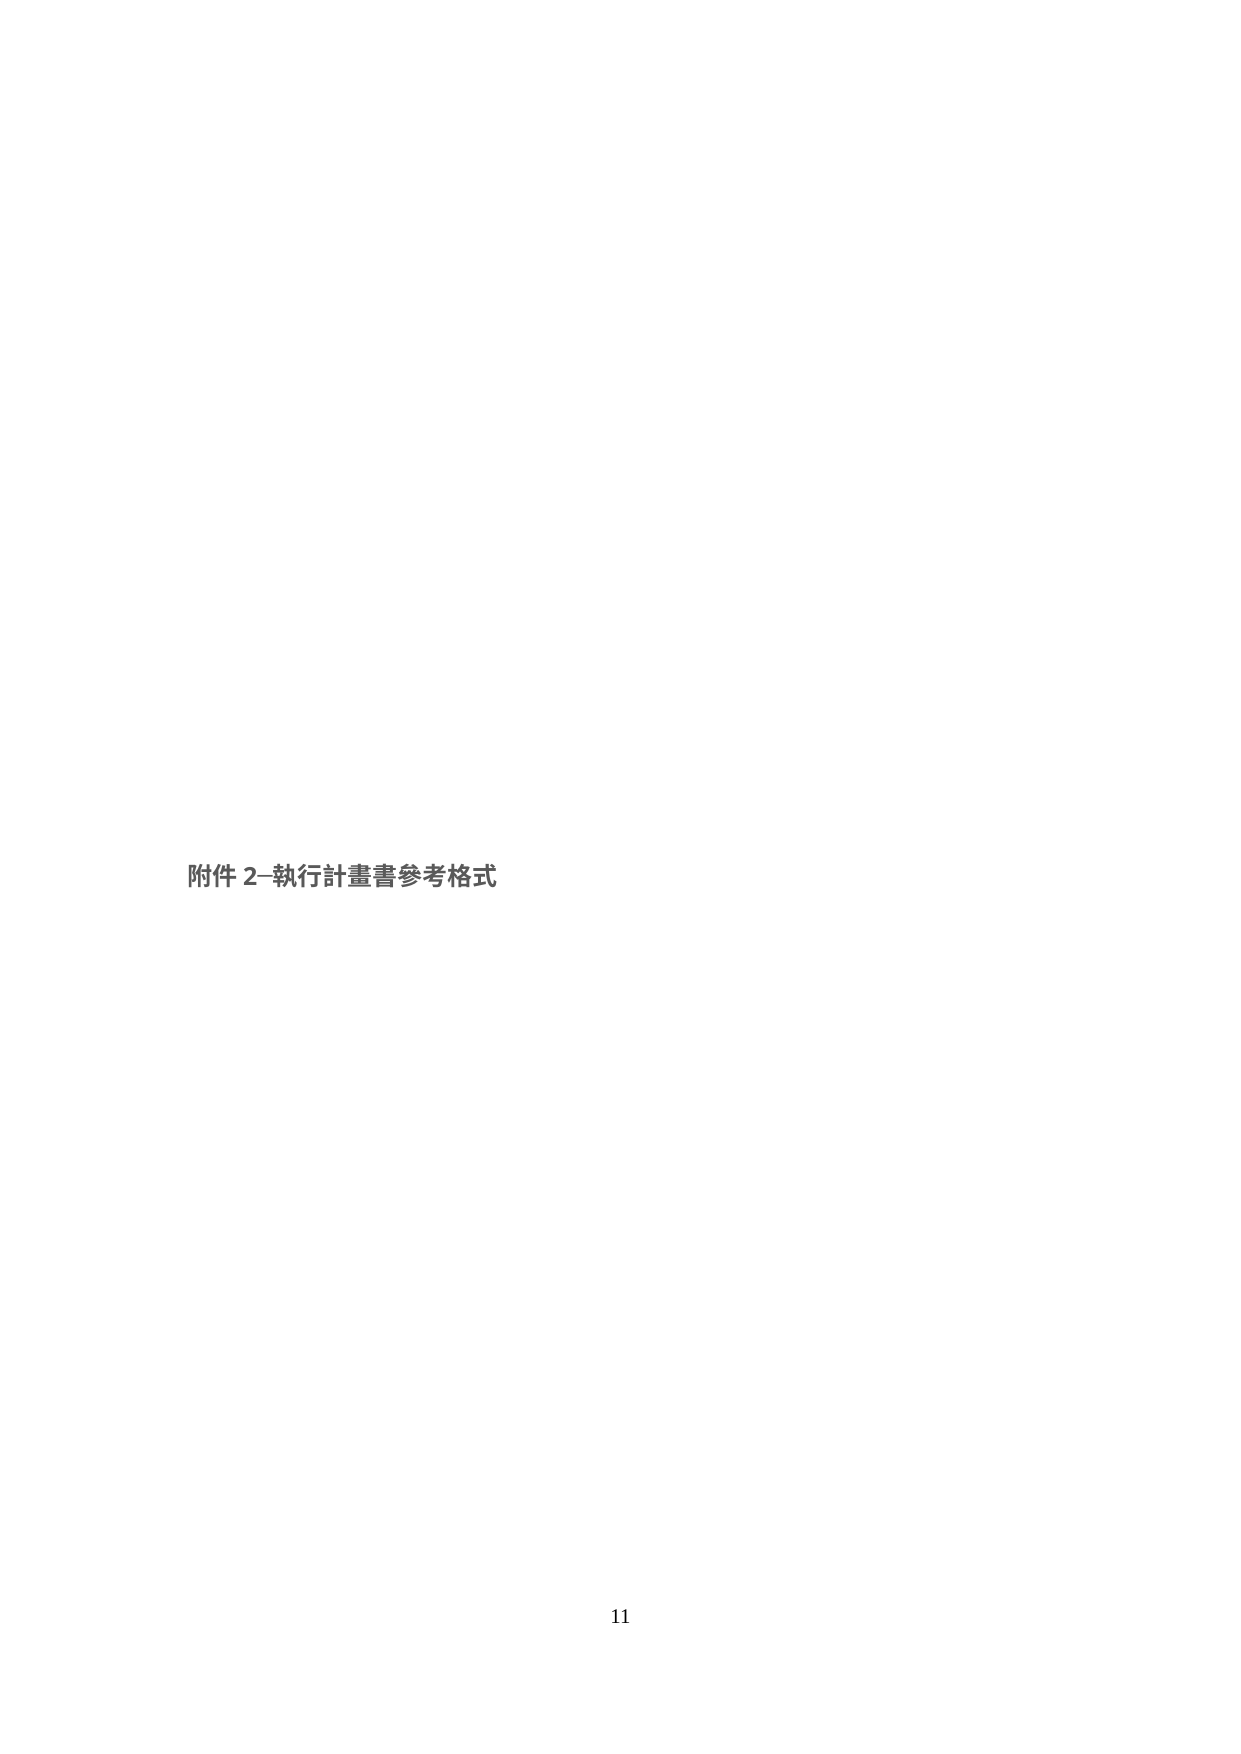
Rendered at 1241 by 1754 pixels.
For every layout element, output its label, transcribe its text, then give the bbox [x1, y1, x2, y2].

text 附件2─執行計畫書參考格式 [187, 833, 1053, 896]
